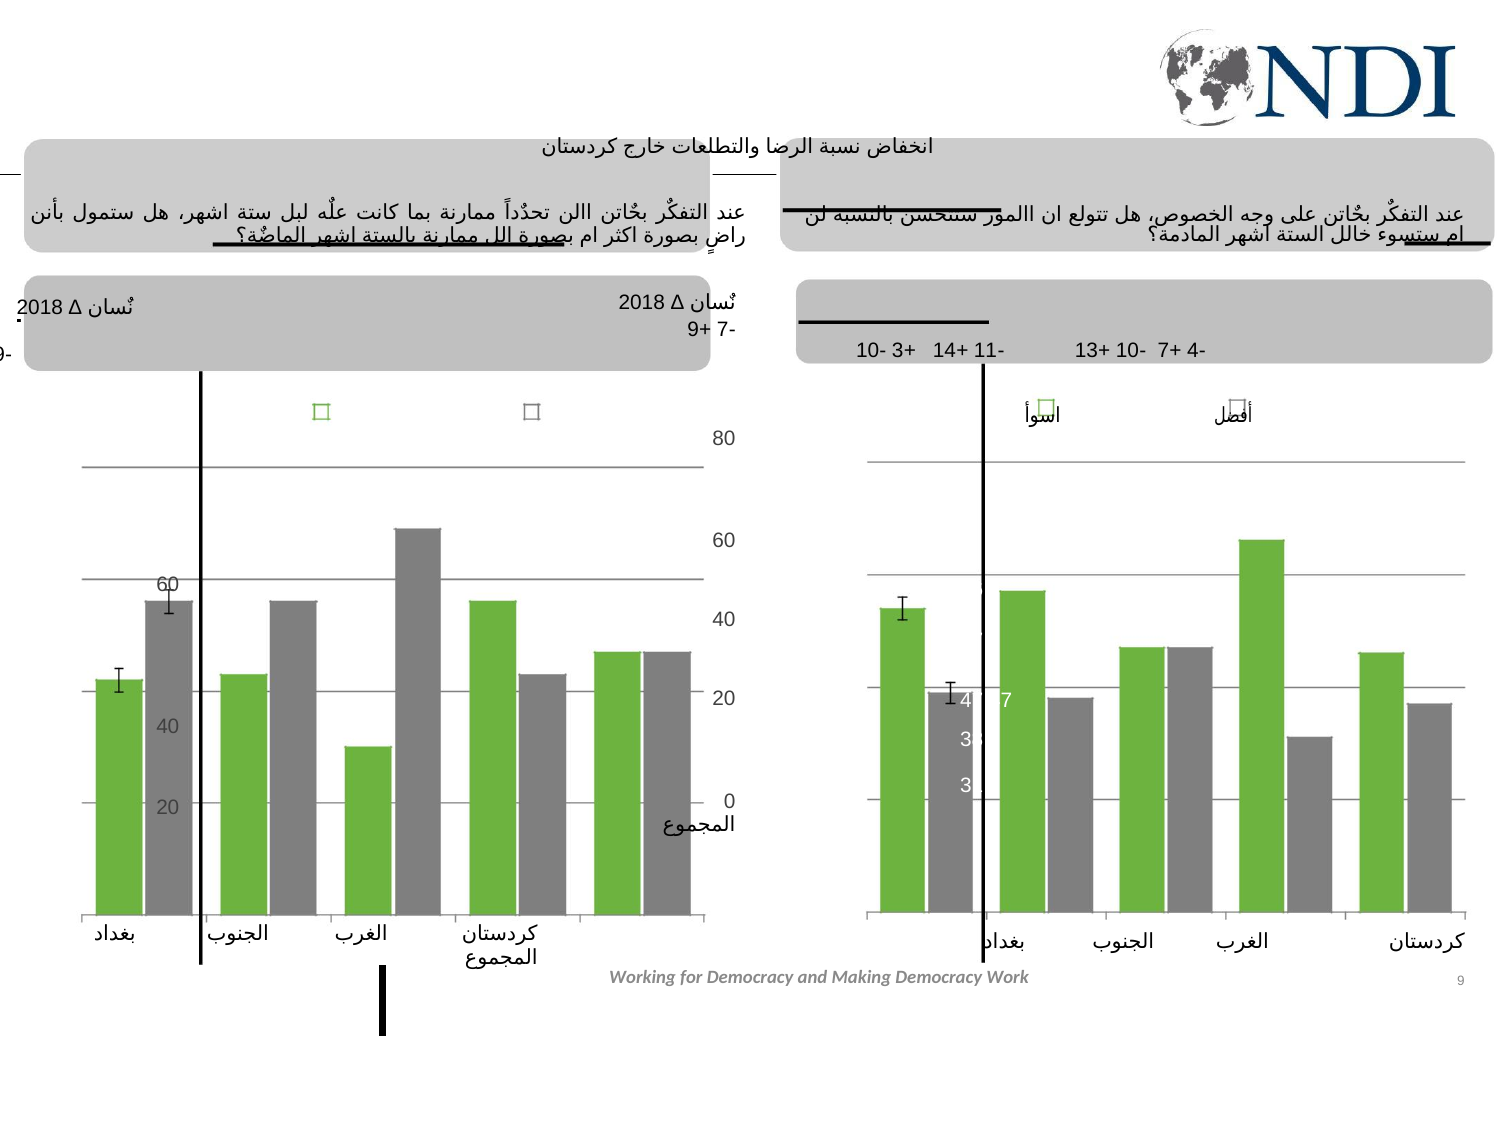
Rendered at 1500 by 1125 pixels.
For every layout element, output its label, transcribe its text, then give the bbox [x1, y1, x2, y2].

text -7 +9 [713, 316, 735, 340]
text المجموع [713, 812, 735, 836]
table_cell 30 [0, 738, 20, 805]
text 80 [713, 425, 735, 449]
text 54 [713, 579, 735, 603]
text 40 [713, 607, 735, 631]
table_cell [0, 588, 20, 596]
text انخفاض نسبة الرضا والتطلعات خارج كردستان [29, 134, 1446, 158]
table_cell 56 [0, 596, 20, 660]
text 0 [713, 788, 735, 812]
table_header [0, 280, 17, 319]
text [29, 969, 379, 987]
text 39 [713, 631, 735, 654]
table_cell -9 +9 -10 +10 -13 +14 [0, 322, 20, 365]
text 9 Working for Democracy and Making Democracy Work [386, 969, 1464, 987]
text نٌسان ∆ 2018 [713, 290, 735, 314]
text 60 [713, 528, 735, 552]
table_cell [0, 805, 20, 819]
table_cell 80 [0, 429, 20, 484]
table_cell 43 [0, 660, 20, 738]
table_cell [0, 365, 17, 429]
table_header 69 [0, 540, 20, 587]
text كردستان الغرب الجنوب بغداد المجموع [46, 965, 379, 969]
text 20 [713, 686, 735, 710]
